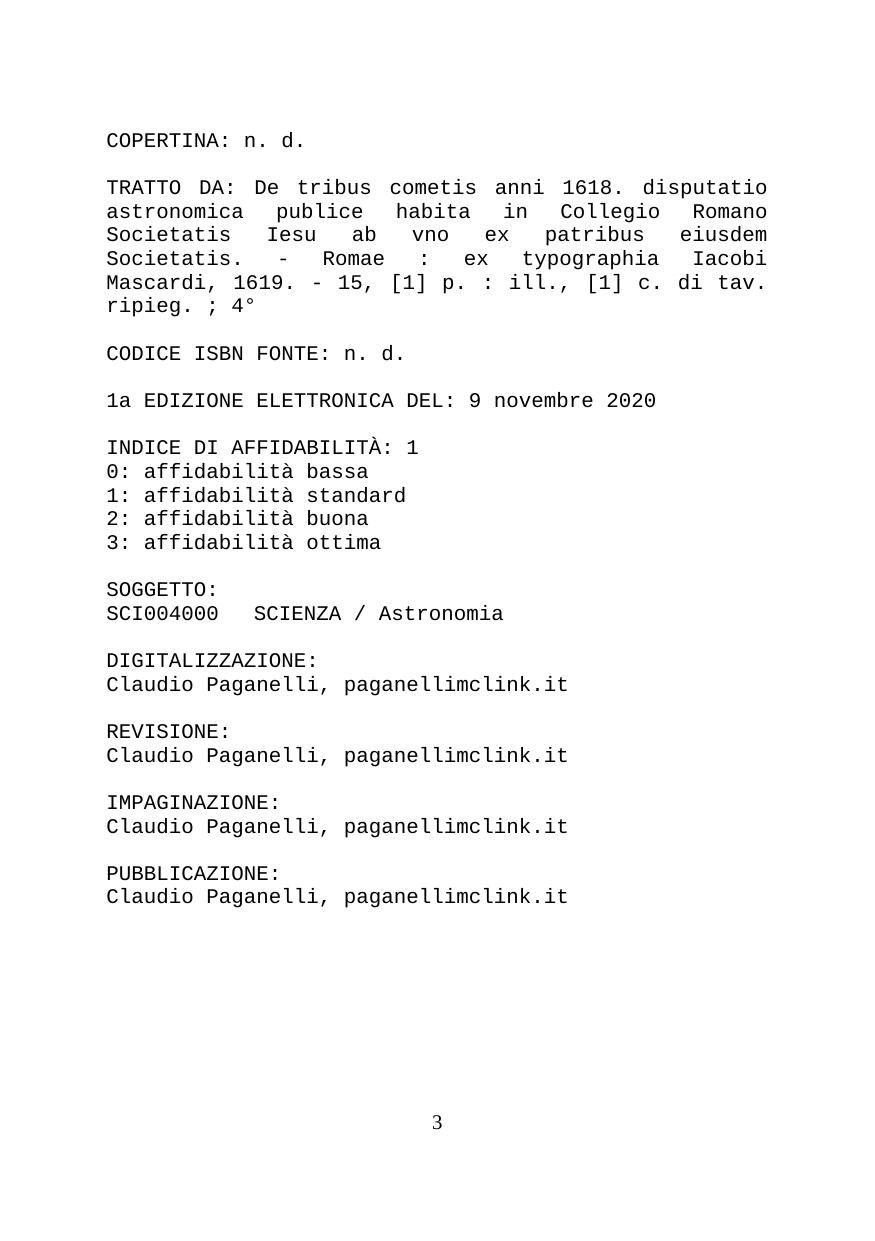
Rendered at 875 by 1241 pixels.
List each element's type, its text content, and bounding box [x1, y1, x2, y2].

text Claudio Paganelli, paganellimclink.it [106, 816, 768, 839]
text 2: affidabilità buona [106, 508, 768, 532]
text REVISIONE: [106, 721, 768, 745]
text PUBBLICAZIONE: [106, 863, 768, 887]
text 0: affidabilità bassa [106, 461, 768, 484]
text 3: affidabilità ottima [106, 532, 768, 556]
text 1: affidabilità standard [106, 484, 768, 508]
text Claudio Paganelli, paganellimclink.it [106, 887, 768, 910]
text SCI004000 SCIENZA / Astronomia [106, 603, 768, 626]
text IMPAGINAZIONE: [106, 792, 768, 816]
text CODICE ISBN FONTE: n. d. [106, 343, 768, 366]
text TRATTO DA: De tribus cometis anni 1618. disputatio astronomica publice habita in Collegio Romano Societatis Iesu ab vno ex patribus eiusdem Societatis. - Romae : ex typographia Iacobi Mascardi, 1619. - 15, [1] p. : ill., [1] c. di tav. ripieg. ; 4° [106, 177, 768, 319]
text SOGGETTO: [106, 579, 768, 603]
text Claudio Paganelli, paganellimclink.it [106, 745, 768, 768]
text COPERTINA: n. d. [106, 130, 768, 153]
text 1a EDIZIONE ELETTRONICA DEL: 9 novembre 2020 [106, 390, 768, 414]
text INDICE DI AFFIDABILITÀ: 1 [106, 437, 768, 461]
text DIGITALIZZAZIONE: [106, 650, 768, 674]
text Claudio Paganelli, paganellimclink.it [106, 674, 768, 697]
